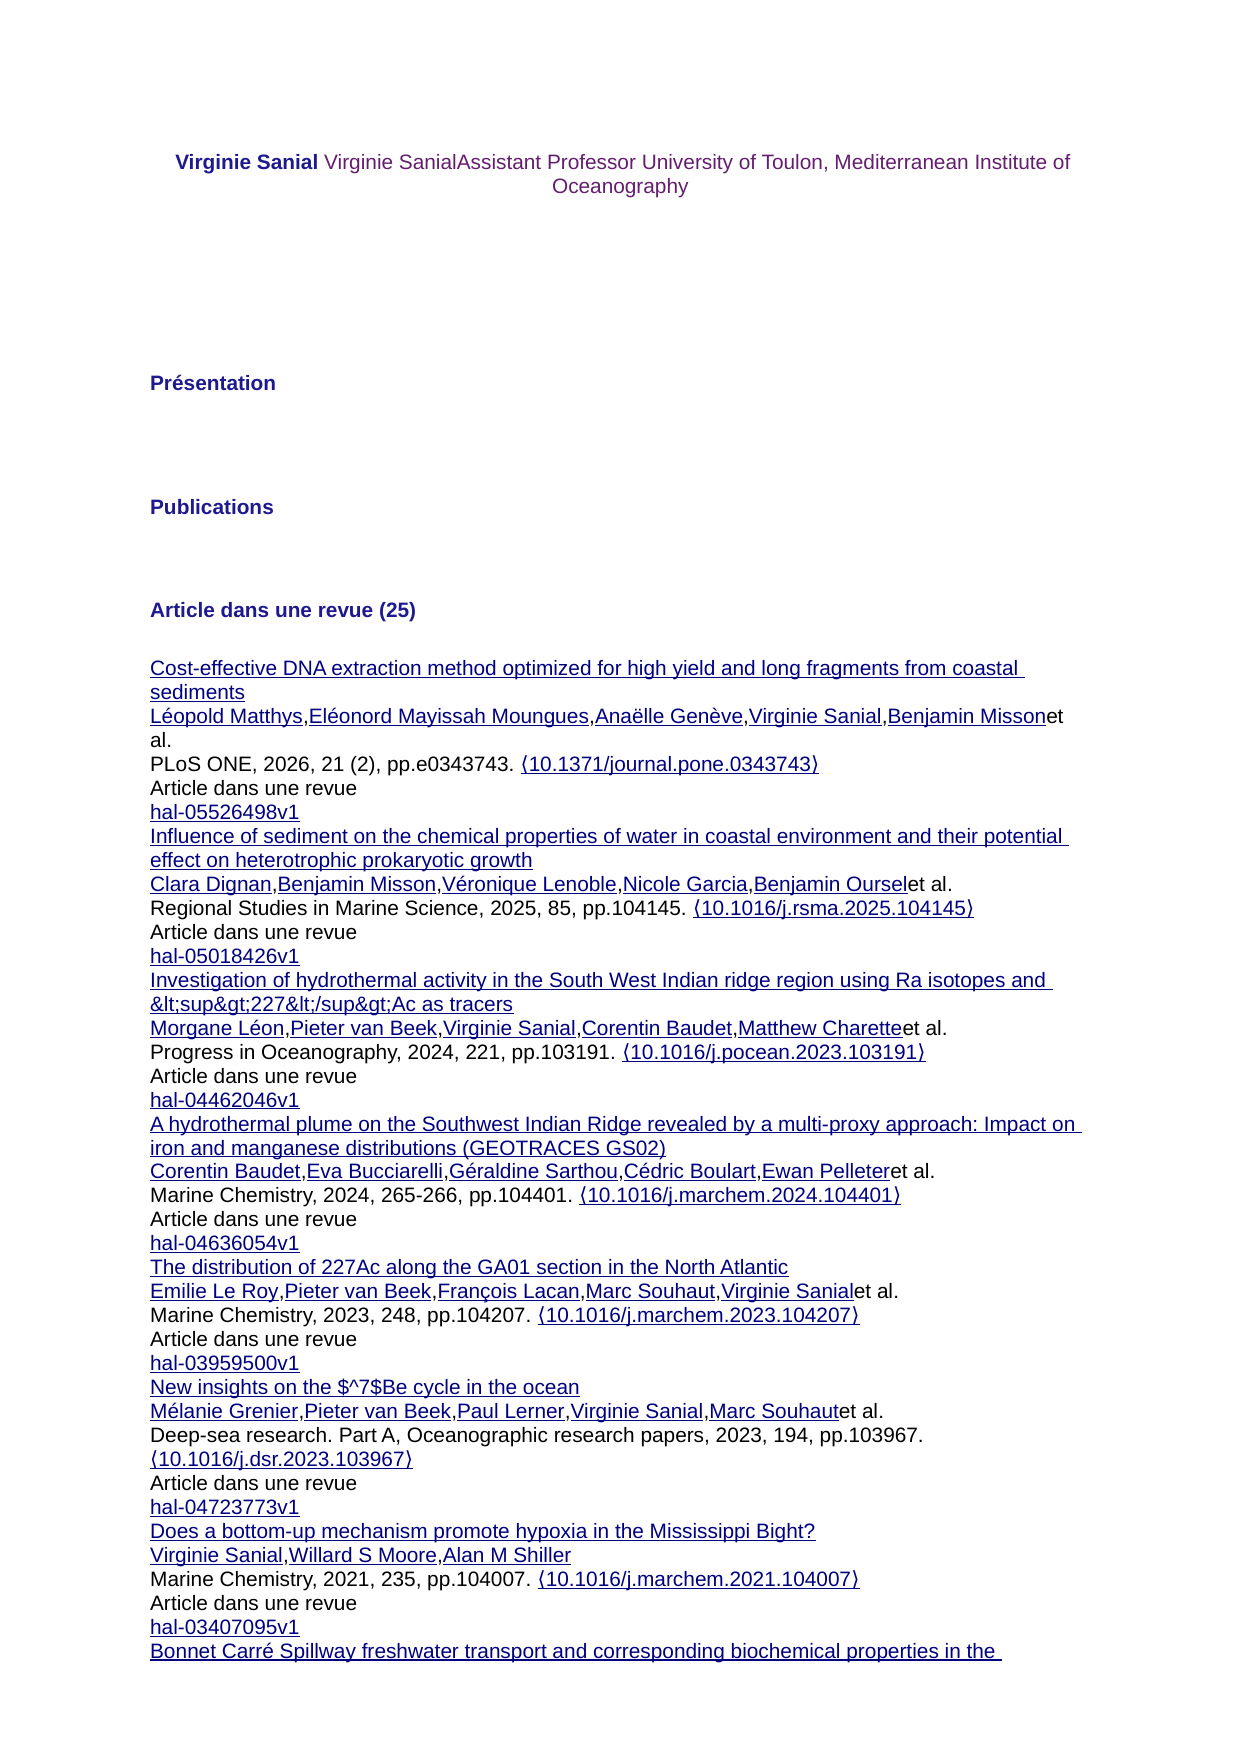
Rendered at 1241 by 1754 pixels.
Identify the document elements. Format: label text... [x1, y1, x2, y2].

subtitle Publications [150, 495, 1090, 519]
table_cell Bonnet Carré Spillway freshwater transport and corresponding biochemical properties in the [150, 1639, 1090, 1662]
table_cell Investigation of hydrothermal activity in the South West Indian ridge region using Ra isotopes and &lt;sup&gt;227&lt;/sup&gt;Ac as tracers Morgane Léon,Pieter van Beek,Virginie Sanial,Corentin Baudet,Matthew Charetteet al. Progress in Oceanography, 2024, 221, pp.103191. ⟨10.1016/j.pocean.2023.103191⟩ Article dans une revue hal-04462046v1 [150, 968, 1090, 1111]
table_cell Does a bottom-up mechanism promote hypoxia in the Mississippi Bight? Virginie Sanial,Willard S Moore,Alan M Shiller Marine Chemistry, 2021, 235, pp.104007. ⟨10.1016/j.marchem.2021.104007⟩ Article dans une revue hal-03407095v1 [150, 1519, 1090, 1638]
subtitle Virginie Sanial Virginie SanialAssistant Professor University of Toulon, Mediterranean Institute of Oceanography [150, 150, 1090, 198]
table_cell The distribution of 227Ac along the GA01 section in the North Atlantic Emilie Le Roy,Pieter van Beek,François Lacan,Marc Souhaut,Virginie Sanialet al. Marine Chemistry, 2023, 248, pp.104207. ⟨10.1016/j.marchem.2023.104207⟩ Article dans une revue hal-03959500v1 [150, 1255, 1090, 1375]
table_cell New insights on the $^7$Be cycle in the ocean Mélanie Grenier,Pieter van Beek,Paul Lerner,Virginie Sanial,Marc Souhautet al. Deep-sea research. Part A, Oceanographic research papers, 2023, 194, pp.103967. ⟨10.1016/j.dsr.2023.103967⟩ Article dans une revue hal-04723773v1 [150, 1375, 1090, 1519]
subtitle Article dans une revue (25) [150, 598, 1090, 622]
table_cell Influence of sediment on the chemical properties of water in coastal environment and their potential effect on heterotrophic prokaryotic growth Clara Dignan,Benjamin Misson,Véronique Lenoble,Nicole Garcia,Benjamin Ourselet al. Regional Studies in Marine Science, 2025, 85, pp.104145. ⟨10.1016/j.rsma.2025.104145⟩ Article dans une revue hal-05018426v1 [150, 824, 1090, 968]
table_header Cost-effective DNA extraction method optimized for high yield and long fragments from coastal sediments Léopold Matthys,Eléonord Mayissah Moungues,Anaëlle Genève,Virginie Sanial,Benjamin Missonet al. PLoS ONE, 2026, 21 (2), pp.e0343743. ⟨10.1371/journal.pone.0343743⟩ Article dans une revue hal-05526498v1 [150, 656, 1090, 824]
table_cell A hydrothermal plume on the Southwest Indian Ridge revealed by a multi-proxy approach: Impact on iron and manganese distributions (GEOTRACES GS02) Corentin Baudet,Eva Bucciarelli,Géraldine Sarthou,Cédric Boulart,Ewan Pelleteret al. Marine Chemistry, 2024, 265-266, pp.104401. ⟨10.1016/j.marchem.2024.104401⟩ Article dans une revue hal-04636054v1 [150, 1111, 1090, 1255]
subtitle Présentation [150, 371, 1090, 395]
